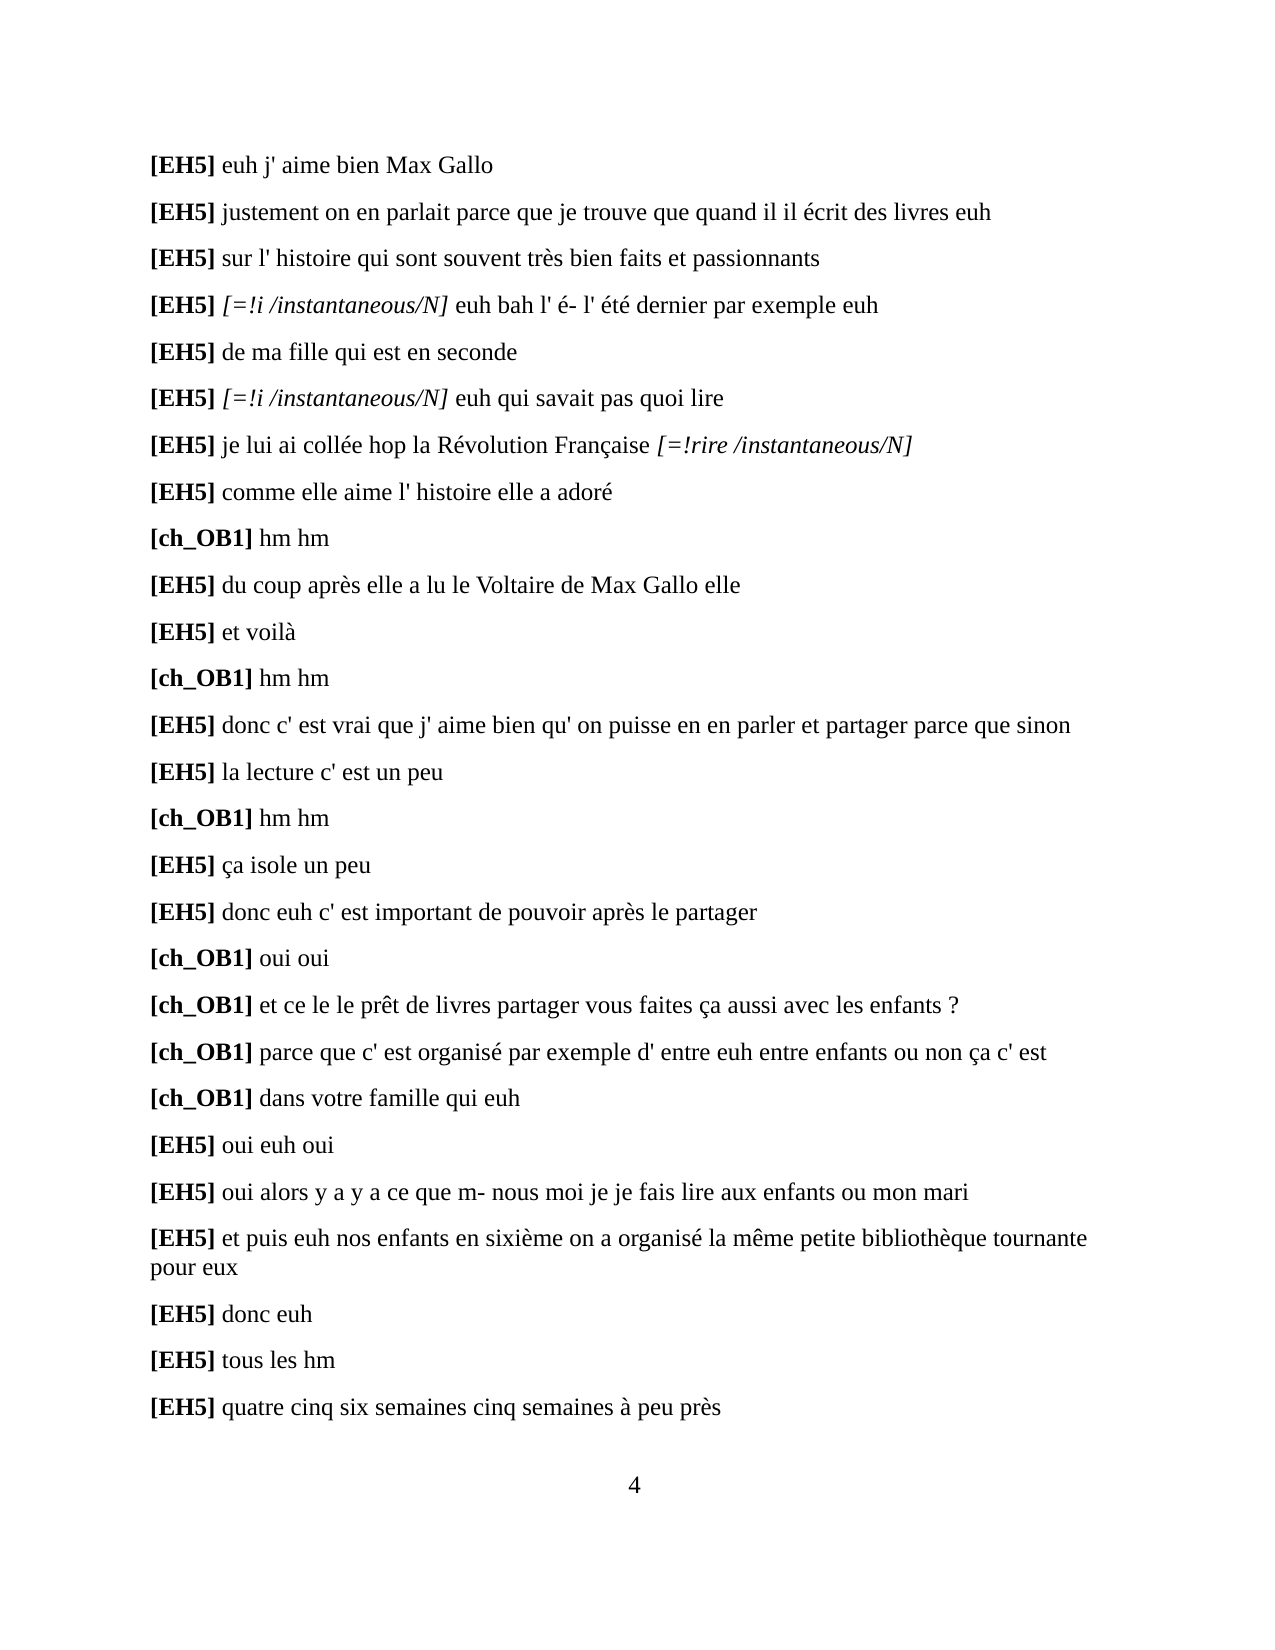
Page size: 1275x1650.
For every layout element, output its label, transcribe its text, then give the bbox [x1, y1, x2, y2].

text [EH5] donc c' est vrai que j' aime bien qu' on puisse en en parler et partager parce que sinon [150, 710, 1125, 739]
text [ch_OB1] parce que c' est organisé par exemple d' entre euh entre enfants ou non ça c' est [150, 1037, 1125, 1065]
text [EH5] oui alors y a y a ce que m- nous moi je je fais lire aux enfants ou mon mari [150, 1177, 1125, 1205]
text [EH5] et puis euh nos enfants en sixième on a organisé la même petite bibliothèque tournante pour eux [150, 1223, 1125, 1281]
text [EH5] tous les hm [150, 1345, 1125, 1374]
text [ch_OB1] et ce le le prêt de livres partager vous faites ça aussi avec les enfants ? [150, 990, 1125, 1019]
text [EH5] de ma fille qui est en seconde [150, 337, 1125, 365]
text [ch_OB1] dans votre famille qui euh [150, 1083, 1125, 1112]
text [EH5] et voilà [150, 617, 1125, 645]
text [EH5] donc euh c' est important de pouvoir après le partager [150, 897, 1125, 925]
text [EH5] quatre cinq six semaines cinq semaines à peu près [150, 1392, 1125, 1421]
text [EH5] comme elle aime l' histoire elle a adoré [150, 477, 1125, 505]
text [EH5] la lecture c' est un peu [150, 757, 1125, 785]
text [EH5] oui euh oui [150, 1130, 1125, 1159]
text [EH5] je lui ai collée hop la Révolution Française [=!rire /instantaneous/N] [150, 430, 1125, 459]
text [EH5] [=!i /instantaneous/N] euh bah l' é- l' été dernier par exemple euh [150, 290, 1125, 319]
text [EH5] [=!i /instantaneous/N] euh qui savait pas quoi lire [150, 383, 1125, 412]
text [ch_OB1] hm hm [150, 523, 1125, 552]
text [EH5] euh j' aime bien Max Gallo [150, 150, 1125, 179]
text [ch_OB1] hm hm [150, 663, 1125, 692]
text [ch_OB1] hm hm [150, 803, 1125, 832]
text [EH5] du coup après elle a lu le Voltaire de Max Gallo elle [150, 570, 1125, 599]
text [EH5] ça isole un peu [150, 850, 1125, 879]
text [EH5] sur l' histoire qui sont souvent très bien faits et passionnants [150, 243, 1125, 272]
text [EH5] donc euh [150, 1299, 1125, 1327]
text [EH5] justement on en parlait parce que je trouve que quand il il écrit des livres euh [150, 197, 1125, 225]
text [ch_OB1] oui oui [150, 943, 1125, 972]
